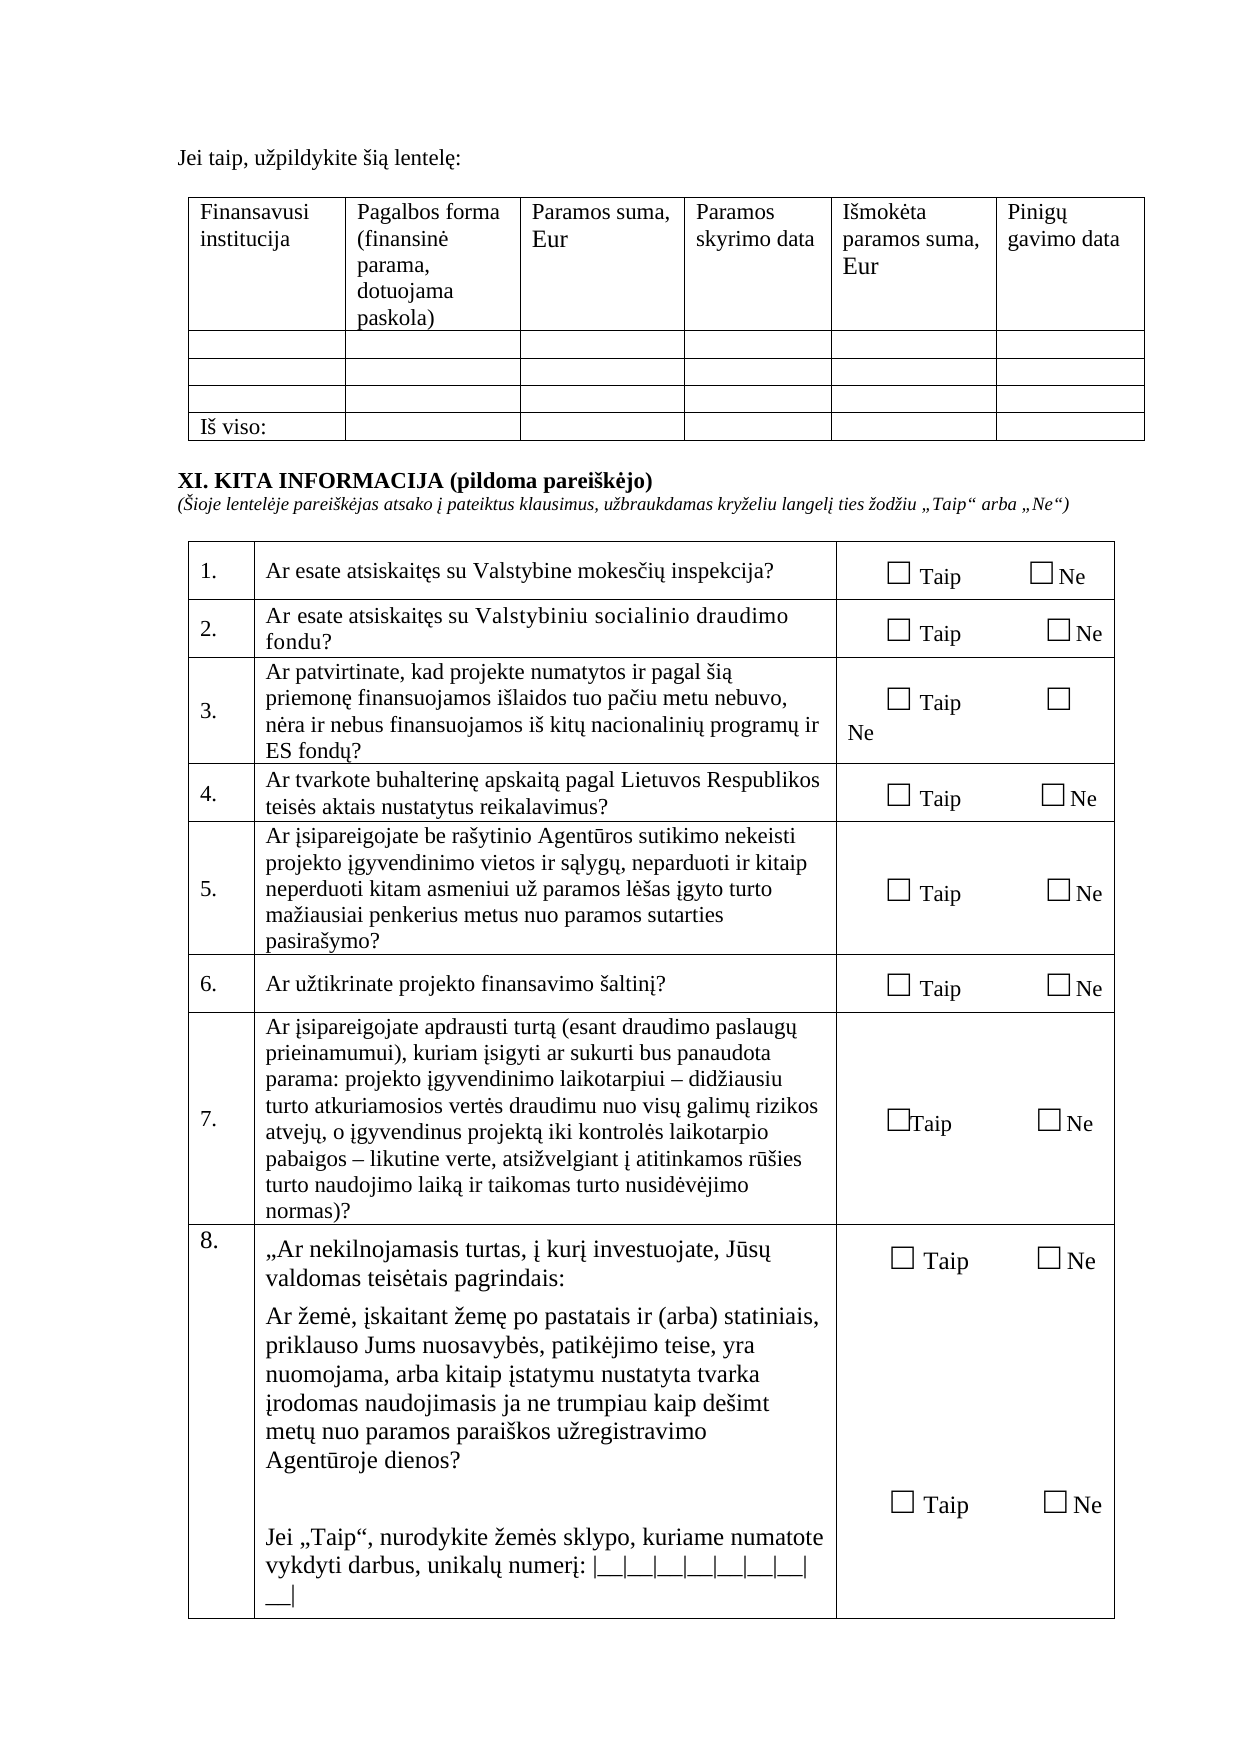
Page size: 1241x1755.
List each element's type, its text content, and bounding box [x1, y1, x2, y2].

table_cell „Ar nekilnojamasis turtas, į kurį investuojate, Jūsų valdomas teisėtais pagrindais: Ar žemė, įskaitant žemę po pastatais ir (arba) statiniais, priklauso Jums nuosavybės, patikėjimo teise, yra nuomojama, arba kitaip įstatymu nustatyta tvarka įrodomas naudojimasis ja ne trumpiau kaip dešimt metų nuo paramos paraiškos užregistravimo Agentūroje dienos? Jei „Taip“, nurodykite žemės sklypo, kuriame numatote vykdyti darbus, unikalų numerį: |__|__|__|__|__|__|__|__| [255, 1225, 836, 1618]
table_header Išmokėta paramos suma, Eur [832, 198, 996, 330]
table_cell [997, 359, 1144, 385]
table_cell [685, 386, 831, 412]
table_cell [189, 331, 345, 357]
table_header 1. [189, 542, 254, 599]
table_header Paramos suma, Eur [521, 198, 684, 330]
table_cell [685, 413, 831, 439]
table_cell [685, 331, 831, 357]
table_cell □ Taip □ Ne [837, 764, 1114, 821]
table_cell Iš viso: [189, 413, 345, 439]
table_cell [997, 413, 1144, 439]
table_cell [521, 413, 684, 439]
table_cell 5. [189, 822, 254, 954]
table_cell Ar esate atsiskaitęs su Valstybiniu socialinio draudimo fondu? [255, 600, 836, 657]
table_header Finansavusi institucija [189, 198, 345, 330]
table_cell [685, 359, 831, 385]
table_cell Ar įsipareigojate be rašytinio Agentūros sutikimo nekeisti projekto įgyvendinimo vietos ir sąlygų, neparduoti ir kitaip neperduoti kitam asmeniui už paramos lėšas įgyto turto mažiausiai penkerius metus nuo paramos sutarties pasirašymo? [255, 822, 836, 954]
table_cell □ Taip □ Ne □ Taip □ Ne [837, 1225, 1114, 1618]
text Jei taip, užpildykite šią lentelę: [177, 144, 1122, 171]
table_cell [997, 386, 1144, 412]
table_cell [832, 359, 996, 385]
table_cell 6. [189, 955, 254, 1012]
table_cell 7. [189, 1013, 254, 1224]
table_cell □Taip □ Ne [837, 1013, 1114, 1224]
table_cell [832, 386, 996, 412]
table_header Ar esate atsiskaitęs su Valstybine mokesčių inspekcija? [255, 542, 836, 599]
table_cell □ Taip □ Ne [837, 600, 1114, 657]
table_cell 4. [189, 764, 254, 821]
table_cell [521, 386, 684, 412]
table_cell [521, 359, 684, 385]
table_cell Ar įsipareigojate apdrausti turtą (esant draudimo paslaugų prieinamumui), kuriam įsigyti ar sukurti bus panaudota parama: projekto įgyvendinimo laikotarpiui – didžiausiu turto atkuriamosios vertės draudimu nuo visų galimų rizikos atvejų, o įgyvendinus projektą iki kontrolės laikotarpio pabaigos – likutine verte, atsižvelgiant į atitinkamos rūšies turto naudojimo laiką ir taikomas turto nusidėvėjimo normas)? [255, 1013, 836, 1224]
table_cell [997, 331, 1144, 357]
table_cell [346, 359, 520, 385]
table_cell [832, 331, 996, 357]
table_header Paramos skyrimo data [685, 198, 831, 330]
table_cell [521, 331, 684, 357]
table_cell □ Taip □ Ne [837, 822, 1114, 954]
text XI. KITA INFORMACIJA (pildoma pareiškėjo) [177, 467, 1122, 493]
table_cell 2. [189, 600, 254, 657]
table_header Pinigų gavimo data [997, 198, 1144, 330]
table_cell 8. [189, 1225, 254, 1618]
table_cell [346, 331, 520, 357]
table_cell □ Taip □ Ne [837, 658, 1114, 763]
table_cell Ar patvirtinate, kad projekte numatytos ir pagal šią priemonę finansuojamos išlaidos tuo pačiu metu nebuvo, nėra ir nebus finansuojamos iš kitų nacionalinių programų ir ES fondų? [255, 658, 836, 763]
table_header Pagalbos forma (finansinė parama, dotuojama paskola) [346, 198, 520, 330]
table_cell [189, 386, 345, 412]
text (Šioje lentelėje pareiškėjas atsako į pateiktus klausimus, užbraukdamas kryželiu langelį ties žodžiu „Taip“ arba „Ne“) [177, 493, 1122, 515]
table_cell □ Taip □ Ne [837, 955, 1114, 1012]
table_cell Ar tvarkote buhalterinę apskaitą pagal Lietuvos Respublikos teisės aktais nustatytus reikalavimus? [255, 764, 836, 821]
table_cell [346, 413, 520, 439]
table_cell 3. [189, 658, 254, 763]
table_cell Ar užtikrinate projekto finansavimo šaltinį? [255, 955, 836, 1012]
table_cell [189, 359, 345, 385]
table_cell [346, 386, 520, 412]
table_cell [832, 413, 996, 439]
table_header □ Taip □ Ne [837, 542, 1114, 599]
